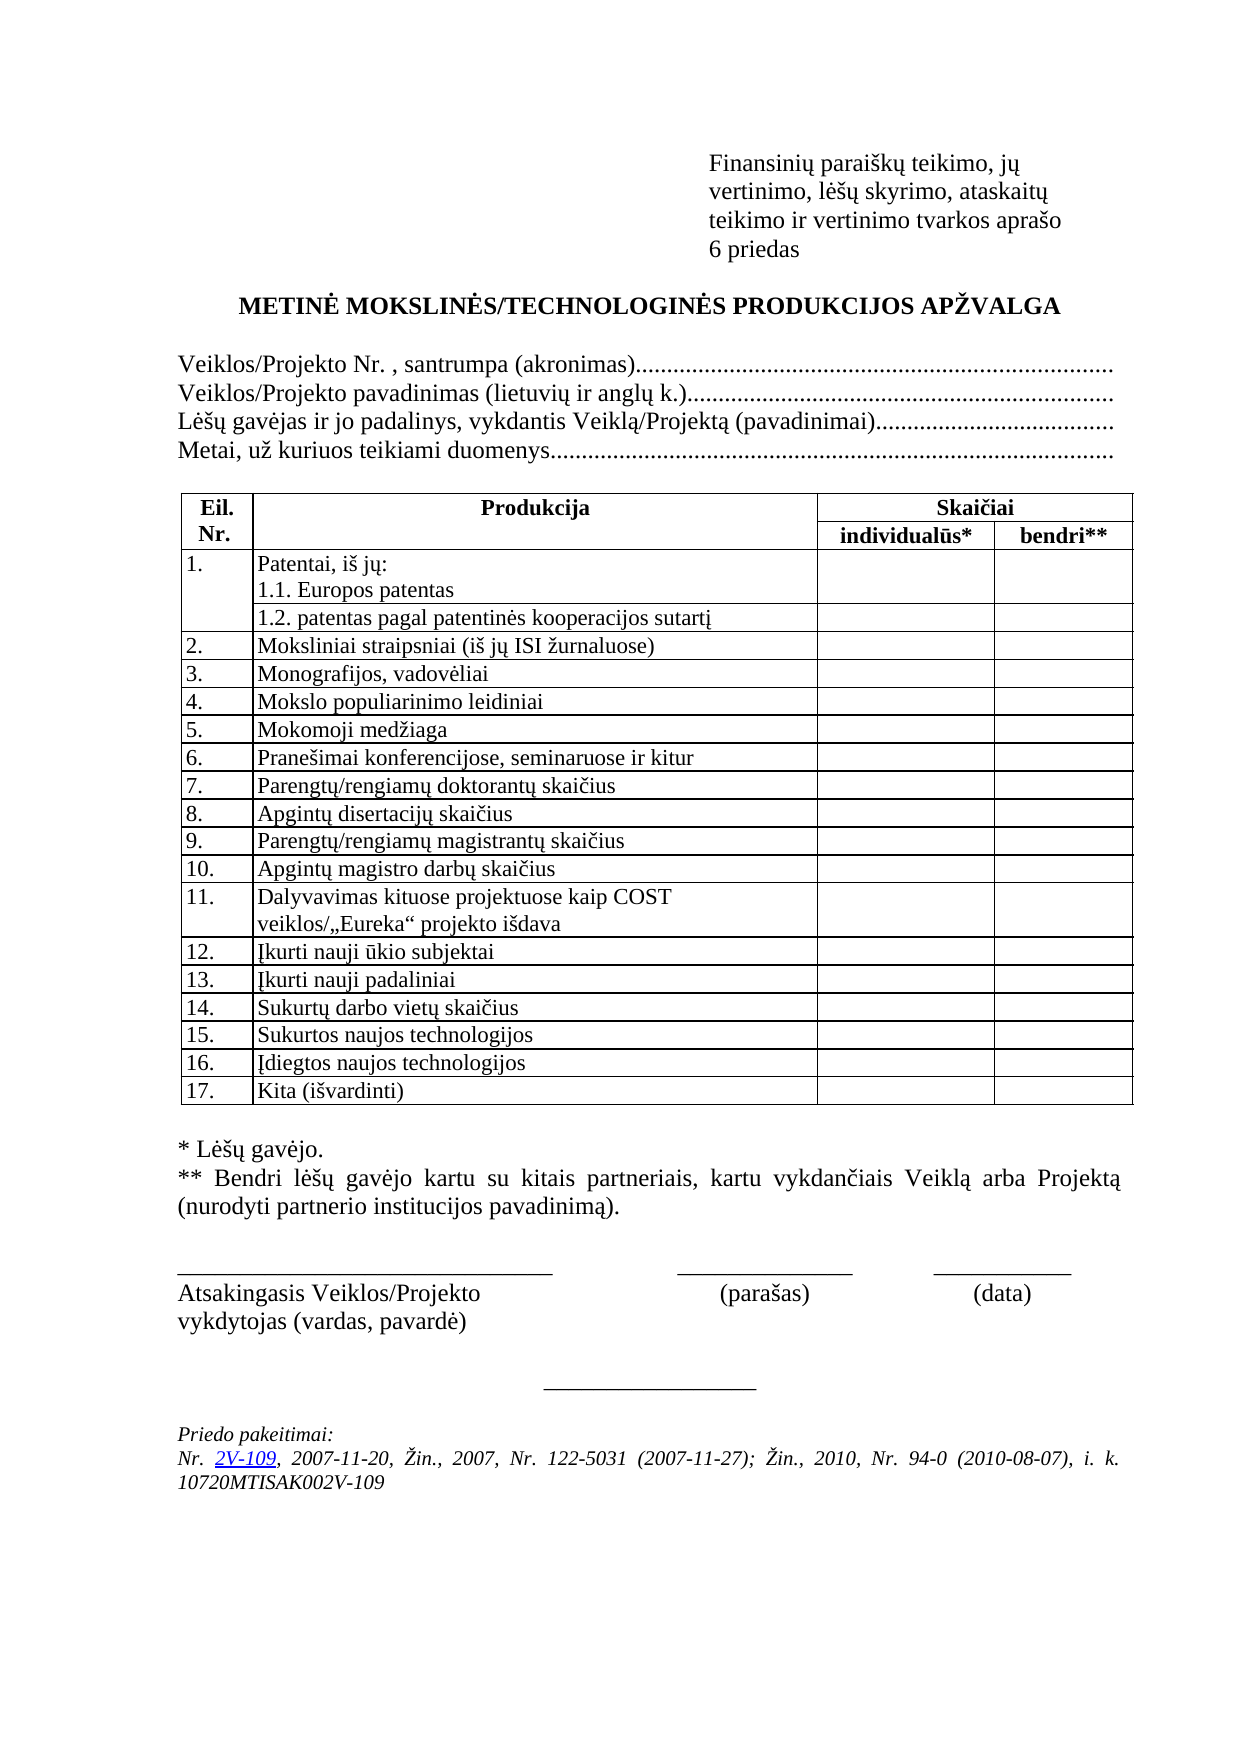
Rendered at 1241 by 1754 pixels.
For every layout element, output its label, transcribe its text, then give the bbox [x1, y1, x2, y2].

table_header Eil. Nr. [182, 494, 252, 548]
table_cell 8. [182, 800, 252, 826]
text METINĖ MOKSLINĖS/TECHNOLOGINĖS PRODUKCIJOS APŽVALGA [177, 291, 1122, 320]
table_cell [995, 716, 1132, 742]
table_cell Sukurtos naujos technologijos [254, 1022, 817, 1048]
table_cell [995, 994, 1132, 1020]
table_cell [818, 1022, 994, 1048]
table_cell [995, 938, 1132, 964]
table_cell [995, 550, 1132, 603]
table_cell [995, 1077, 1132, 1104]
table_cell individualūs* [818, 522, 994, 548]
table_cell bendri** [995, 522, 1132, 548]
table_cell 3. [182, 660, 252, 686]
table_cell 5. [182, 716, 252, 742]
table_cell [818, 550, 994, 603]
table_cell [995, 632, 1132, 658]
text teikimo ir vertinimo tvarkos aprašo [177, 205, 1122, 234]
table_cell Monografijos, vadovėliai [254, 660, 817, 686]
table_cell [995, 883, 1132, 936]
table_cell [818, 828, 994, 854]
table_cell 9. [182, 828, 252, 854]
text Veiklos/Projekto pavadinimas (lietuvių ir anglų k.) [177, 378, 1122, 406]
text 6 priedas [177, 234, 1122, 263]
table_header Produkcija [254, 494, 817, 548]
table_header Skaičiai [818, 494, 1132, 521]
table_cell [995, 1050, 1132, 1076]
table_cell Mokslo populiarinimo leidiniai [254, 688, 817, 714]
table_cell 2. [182, 632, 252, 658]
table_cell Parengtų/rengiamų magistrantų skaičius [254, 828, 817, 854]
table_cell 10. [182, 856, 252, 882]
table_cell [995, 1022, 1132, 1048]
table_cell [818, 856, 994, 882]
text vykdytojas (vardas, pavardė) [177, 1306, 1122, 1335]
table_cell 7. [182, 772, 252, 798]
table_cell [818, 660, 994, 686]
table_cell Kita (išvardinti) [254, 1077, 817, 1104]
table_cell [995, 744, 1132, 770]
table_cell 15. [182, 1022, 252, 1048]
text Veiklos/Projekto Nr. , santrumpa (akronimas) [177, 349, 1122, 378]
table_cell 14. [182, 994, 252, 1020]
table_cell [995, 828, 1132, 854]
table_cell Įdiegtos naujos technologijos [254, 1050, 817, 1076]
table_cell 12. [182, 938, 252, 964]
text ** Bendri lėšų gavėjo kartu su kitais partneriais, kartu vykdančiais Veiklą arba Projektą (nurodyti partnerio institucijos pavadinimą). [177, 1163, 1122, 1220]
text Metai, už kuriuos teikiami duomenys [177, 435, 1122, 464]
table_cell Patentai, iš jų: 1.1. Europos patentas [254, 550, 817, 603]
table_cell [818, 800, 994, 826]
table_cell 6. [182, 744, 252, 770]
table_cell [818, 604, 994, 631]
table_cell [818, 1077, 994, 1104]
table_cell 4. [182, 688, 252, 714]
table_cell [818, 1050, 994, 1076]
text Lėšų gavėjas ir jo padalinys, vykdantis Veiklą/Projektą (pavadinimai) [177, 406, 1122, 435]
table_cell [995, 966, 1132, 992]
text Priedo pakeitimai: [177, 1421, 1122, 1446]
table_cell Parengtų/rengiamų doktorantų skaičius [254, 772, 817, 798]
table_cell [818, 883, 994, 936]
text * Lėšų gavėjo. [177, 1134, 1122, 1163]
table_cell [818, 744, 994, 770]
table_cell [995, 660, 1132, 686]
table_cell Įkurti nauji padaliniai [254, 966, 817, 992]
table_cell [818, 716, 994, 742]
table_cell [995, 800, 1132, 826]
table_cell [818, 772, 994, 798]
text Atsakingasis Veiklos/Projekto (parašas) (data) [177, 1278, 1122, 1306]
text _________________ [177, 1364, 1122, 1393]
table_cell 11. [182, 883, 252, 936]
text Finansinių paraiškų teikimo, jų [709, 148, 1122, 176]
table_cell Dalyvavimas kituose projektuose kaip COST veiklos/„Eureka“ projekto išdava [254, 883, 817, 936]
table_cell Įkurti nauji ūkio subjektai [254, 938, 817, 964]
text ______________________________ ______________ ___________ [177, 1249, 1122, 1278]
table_cell [995, 604, 1132, 631]
table_cell Moksliniai straipsniai (iš jų ISI žurnaluose) [254, 632, 817, 658]
table_cell Pranešimai konferencijose, seminaruose ir kitur [254, 744, 817, 770]
table_cell [995, 856, 1132, 882]
table_cell [818, 938, 994, 964]
table_cell [818, 632, 994, 658]
table_cell 1.2. patentas pagal patentinės kooperacijos sutartį [254, 604, 817, 631]
table_cell 13. [182, 966, 252, 992]
table_cell 1. [182, 550, 252, 631]
table_cell [818, 966, 994, 992]
table_cell Apgintų disertacijų skaičius [254, 800, 817, 826]
table_cell 17. [182, 1077, 252, 1104]
table_cell [818, 994, 994, 1020]
table_cell [995, 772, 1132, 798]
table_cell Apgintų magistro darbų skaičius [254, 856, 817, 882]
text Nr. 2V-109, 2007-11-20, Žin., 2007, Nr. 122-5031 (2007-11-27); Žin., 2010, Nr. 94-0 (2010-08-07), i. k. 10720MTISAK002V-109 [177, 1446, 1122, 1494]
table_cell 16. [182, 1050, 252, 1076]
table_cell [818, 688, 994, 714]
table_cell [995, 688, 1132, 714]
table_cell Sukurtų darbo vietų skaičius [254, 994, 817, 1020]
table_cell Mokomoji medžiaga [254, 716, 817, 742]
text vertinimo, lėšų skyrimo, ataskaitų [177, 176, 1122, 205]
